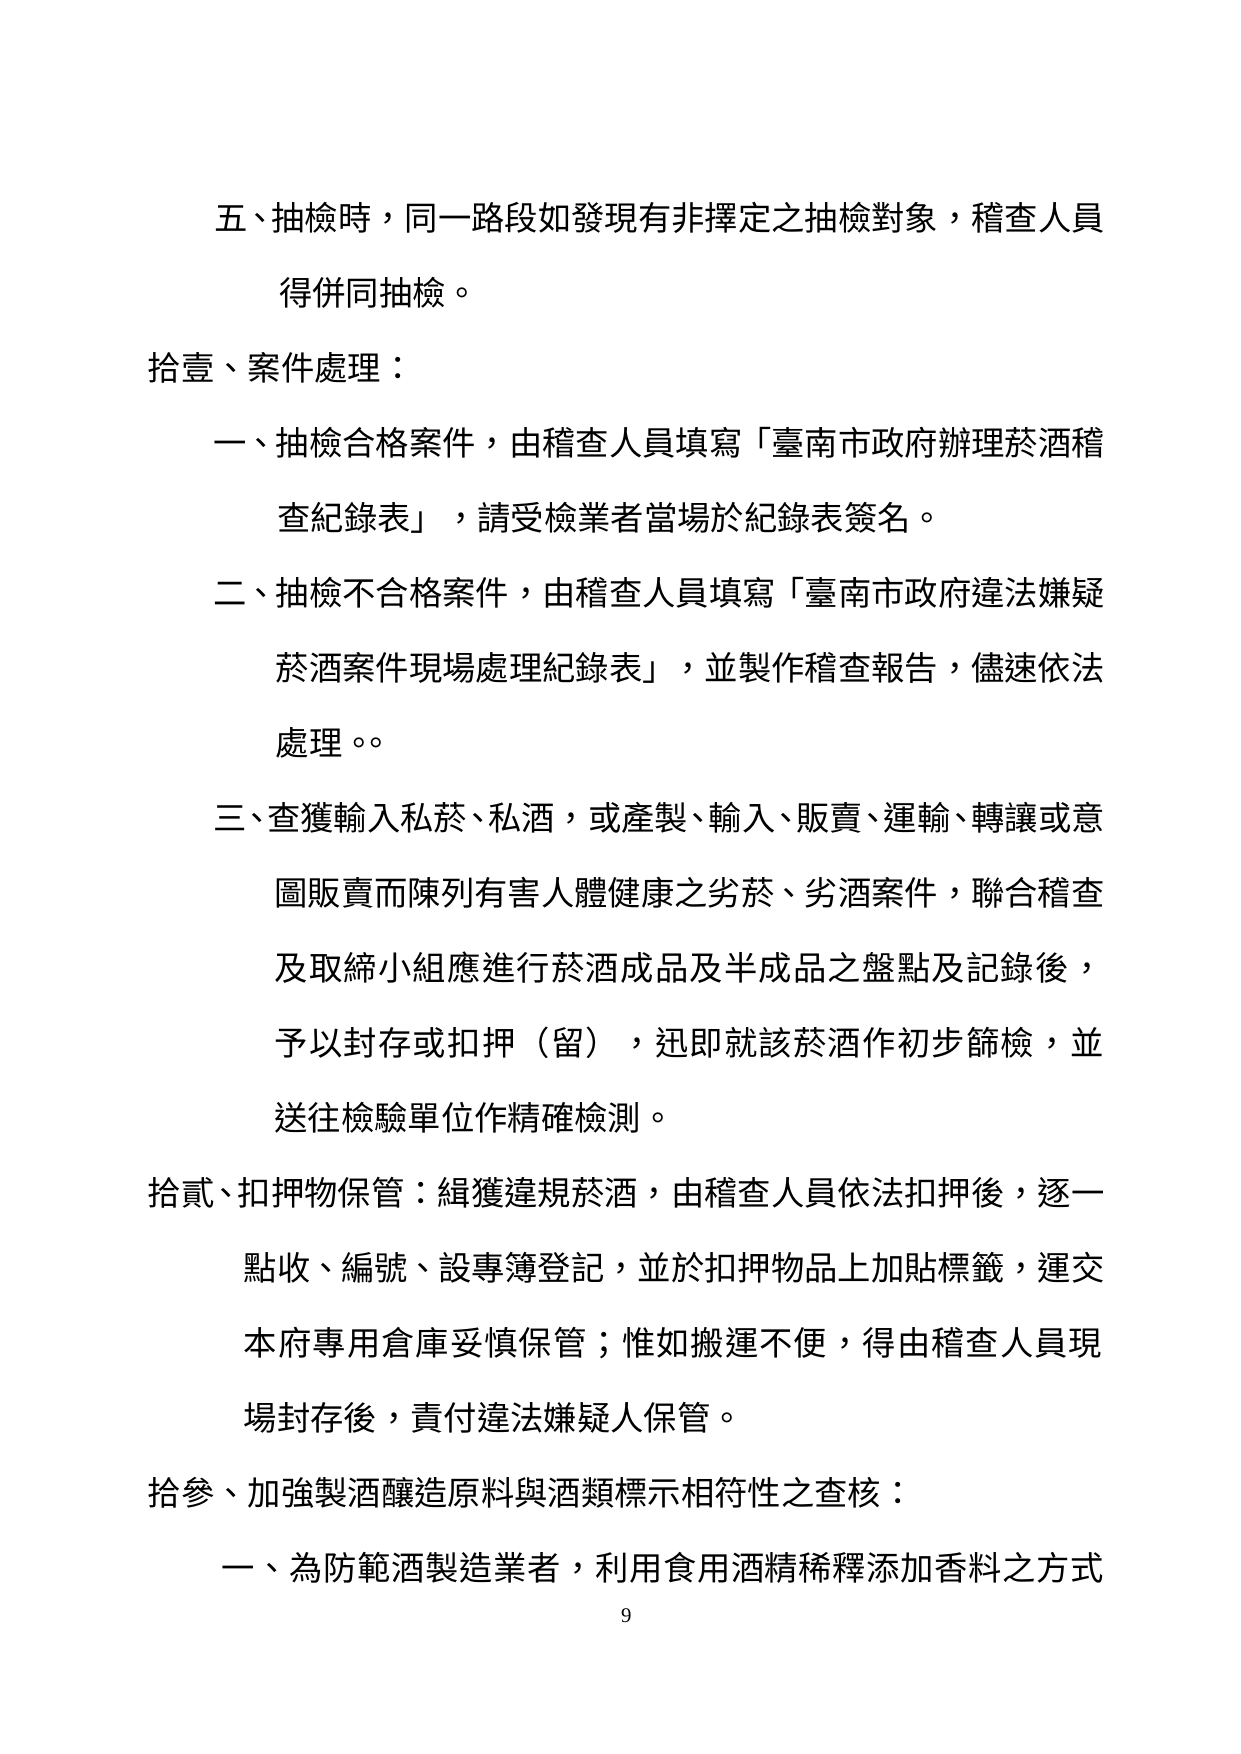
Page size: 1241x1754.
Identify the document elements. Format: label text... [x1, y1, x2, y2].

text 三、查獲輸入私菸、私酒，或產製、輸入、販賣、運輸、轉讓或意圖販賣而陳列有害人體健康之劣菸、劣酒案件，聯合稽查及取締小組應進行菸酒成品及半成品之盤點及記錄後，予以封存或扣押（留），迅即就該菸酒作初步篩檢，並送往檢驗單位作精確檢測。 [213, 778, 1104, 1153]
text 拾參、加強製酒釀造原料與酒類標示相符性之查核： [148, 1453, 1104, 1528]
text 五、抽檢時，同一路段如發現有非擇定之抽檢對象，稽查人員得併同抽檢。 [214, 178, 1104, 328]
text 拾貳、扣押物保管：緝獲違規菸酒，由稽查人員依法扣押後，逐一點收、編號、設專簿登記，並於扣押物品上加貼標籤，運交本府專用倉庫妥慎保管；惟如搬運不便，得由稽查人員現場封存後，責付違法嫌疑人保管。 [148, 1153, 1104, 1453]
text 拾壹、案件處理： [148, 328, 1104, 403]
text 一、抽檢合格案件，由稽查人員填寫「臺南市政府辦理菸酒稽查紀錄表」，請受檢業者當場於紀錄表簽名。 [213, 403, 1104, 553]
text 一、為防範酒製造業者，利用食用酒精稀釋添加香料之方式產製標示不實酒品，嚴重損害消費者權益之違法標示案件發生，應依據菸酒管理法施行細則規定有關酒分類之主、副原料等、酒類衛生標準規定之添加物，以及酒製造業良好衛生標準規定製程及品質、倉儲等規定，加強查核製酒原料、酒類添加物、基酒或酒精等進貨資料，釀酒生產基本設備相關使用資料，及其他相關資料，如倉儲管制、批號印刷設備、裝瓶用之酒瓶、及標示等包裝材料之進銷量等資料。 [221, 1528, 1104, 1603]
text 二、抽檢不合格案件，由稽查人員填寫「臺南市政府違法嫌疑菸酒案件現場處理紀錄表」，並製作稽查報告，儘速依法處理。。 [213, 553, 1104, 778]
